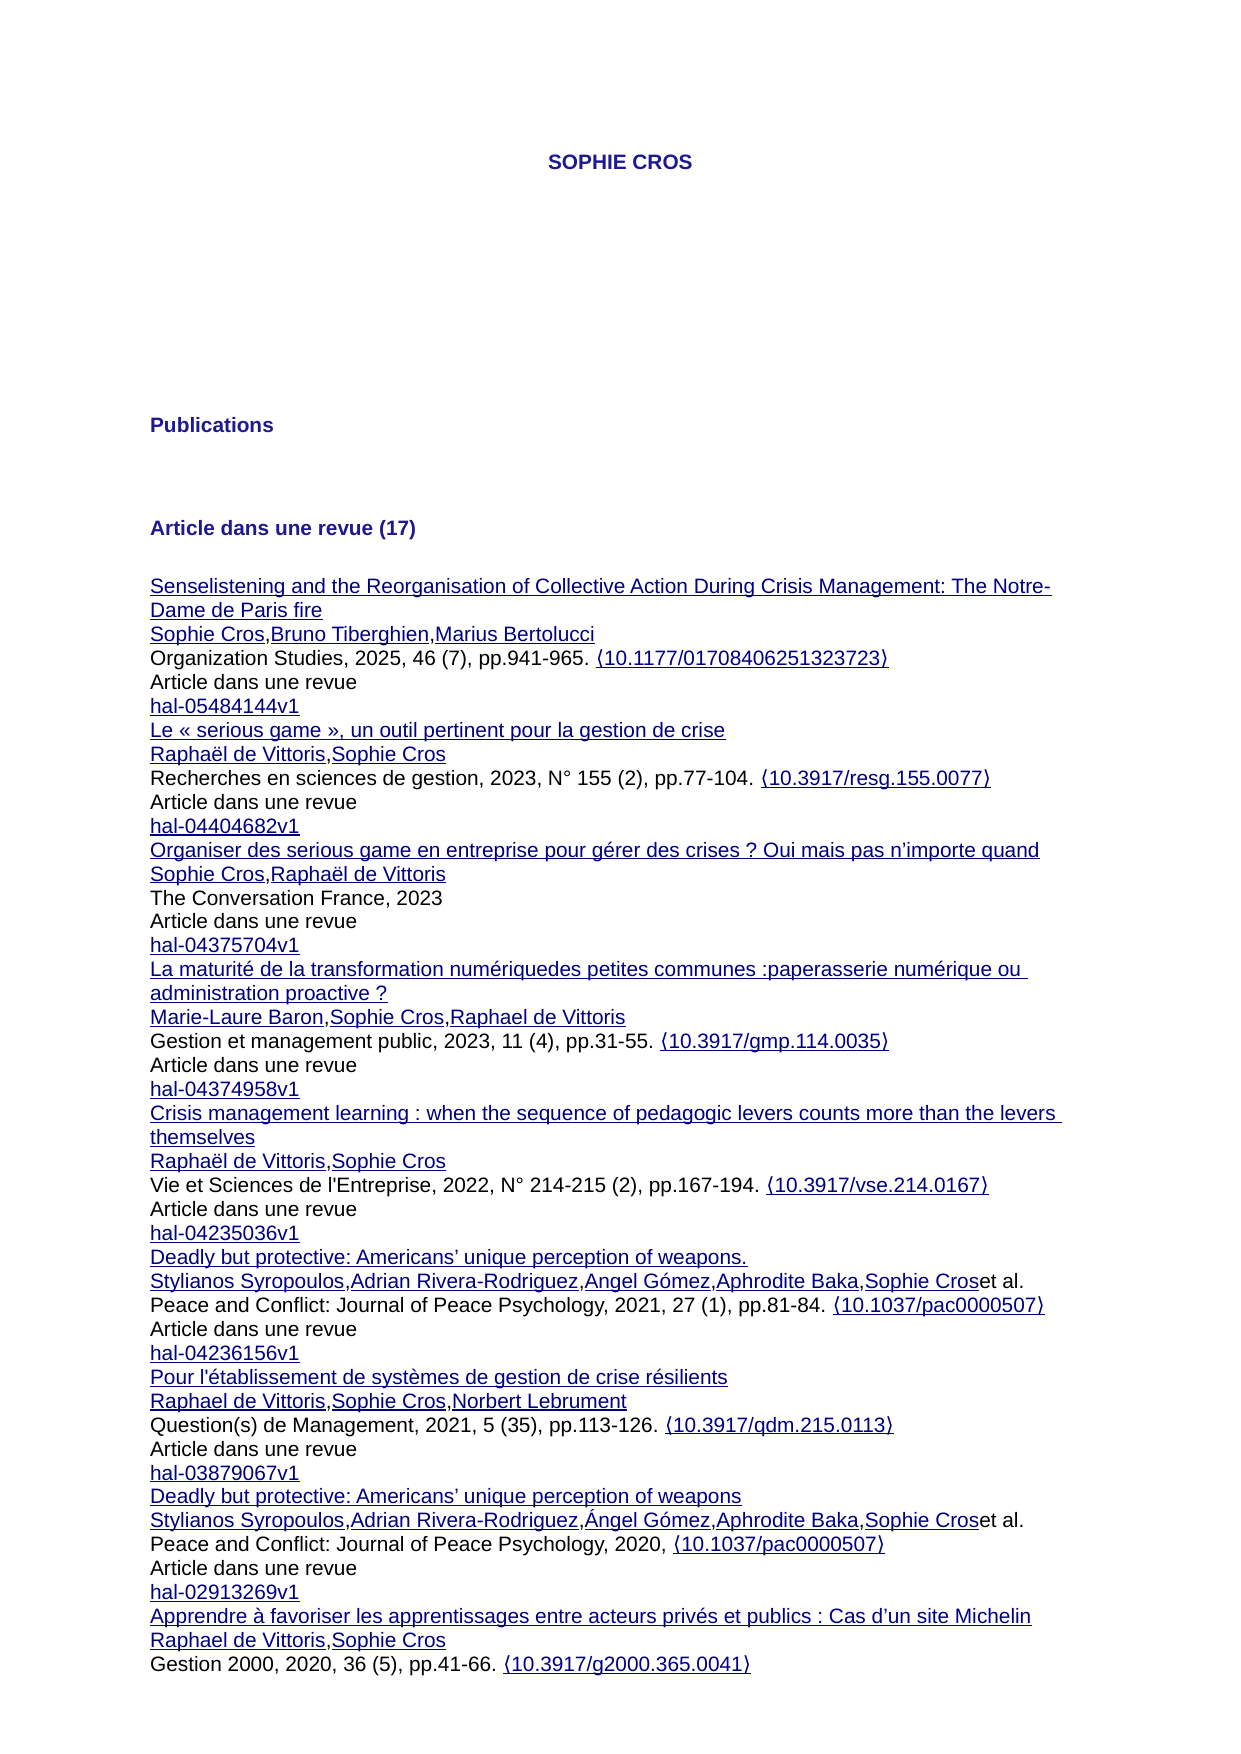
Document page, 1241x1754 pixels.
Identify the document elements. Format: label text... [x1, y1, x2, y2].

table_cell La maturité de la transformation numériquedes petites communes :paperasserie numérique ou administration proactive ? Marie-Laure Baron,Sophie Cros,Raphael de Vittoris Gestion et management public, 2023, 11 (4), pp.31-55. ⟨10.3917/gmp.114.0035⟩ Article dans une revue hal-04374958v1 [150, 957, 1090, 1101]
subtitle Article dans une revue (17) [150, 516, 1090, 539]
table_cell Organiser des serious game en entreprise pour gérer des crises ? Oui mais pas n’importe quand Sophie Cros,Raphaël de Vittoris The Conversation France, 2023 Article dans une revue hal-04375704v1 [150, 838, 1090, 957]
table_cell Deadly but protective: Americans’ unique perception of weapons. Stylianos Syropoulos,Adrian Rivera-Rodriguez,Angel Gómez,Aphrodite Baka,Sophie Croset al. Peace and Conflict: Journal of Peace Psychology, 2021, 27 (1), pp.81-84. ⟨10.1037/pac0000507⟩ Article dans une revue hal-04236156v1 [150, 1245, 1090, 1364]
table_cell Deadly but protective: Americans’ unique perception of weapons Stylianos Syropoulos,Adrian Rivera-Rodriguez,Ángel Gómez,Aphrodite Baka,Sophie Croset al. Peace and Conflict: Journal of Peace Psychology, 2020, ⟨10.1037/pac0000507⟩ Article dans une revue hal-02913269v1 [150, 1484, 1090, 1604]
table_header Senselistening and the Reorganisation of Collective Action During Crisis Management: The Notre-Dame de Paris fire Sophie Cros,Bruno Tiberghien,Marius Bertolucci Organization Studies, 2025, 46 (7), pp.941-965. ⟨10.1177/01708406251323723⟩ Article dans une revue hal-05484144v1 [150, 574, 1090, 718]
table_cell Crisis management learning : when the sequence of pedagogic levers counts more than the levers themselves Raphaël de Vittoris,Sophie Cros Vie et Sciences de l'Entreprise, 2022, N° 214-215 (2), pp.167-194. ⟨10.3917/vse.214.0167⟩ Article dans une revue hal-04235036v1 [150, 1101, 1090, 1245]
table_cell Apprendre à favoriser les apprentissages entre acteurs privés et publics : Cas d’un site Michelin Raphael de Vittoris,Sophie Cros Gestion 2000, 2020, 36 (5), pp.41-66. ⟨10.3917/g2000.365.0041⟩ [150, 1604, 1090, 1676]
table_cell Pour l'établissement de systèmes de gestion de crise résilients Raphael de Vittoris,Sophie Cros,Norbert Lebrument Question(s) de Management, 2021, 5 (35), pp.113-126. ⟨10.3917/qdm.215.0113⟩ Article dans une revue hal-03879067v1 [150, 1365, 1090, 1484]
subtitle SOPHIE CROS [150, 150, 1090, 174]
subtitle Publications [150, 412, 1090, 436]
table_cell Le « serious game », un outil pertinent pour la gestion de crise Raphaël de Vittoris,Sophie Cros Recherches en sciences de gestion, 2023, N° 155 (2), pp.77-104. ⟨10.3917/resg.155.0077⟩ Article dans une revue hal-04404682v1 [150, 718, 1090, 837]
